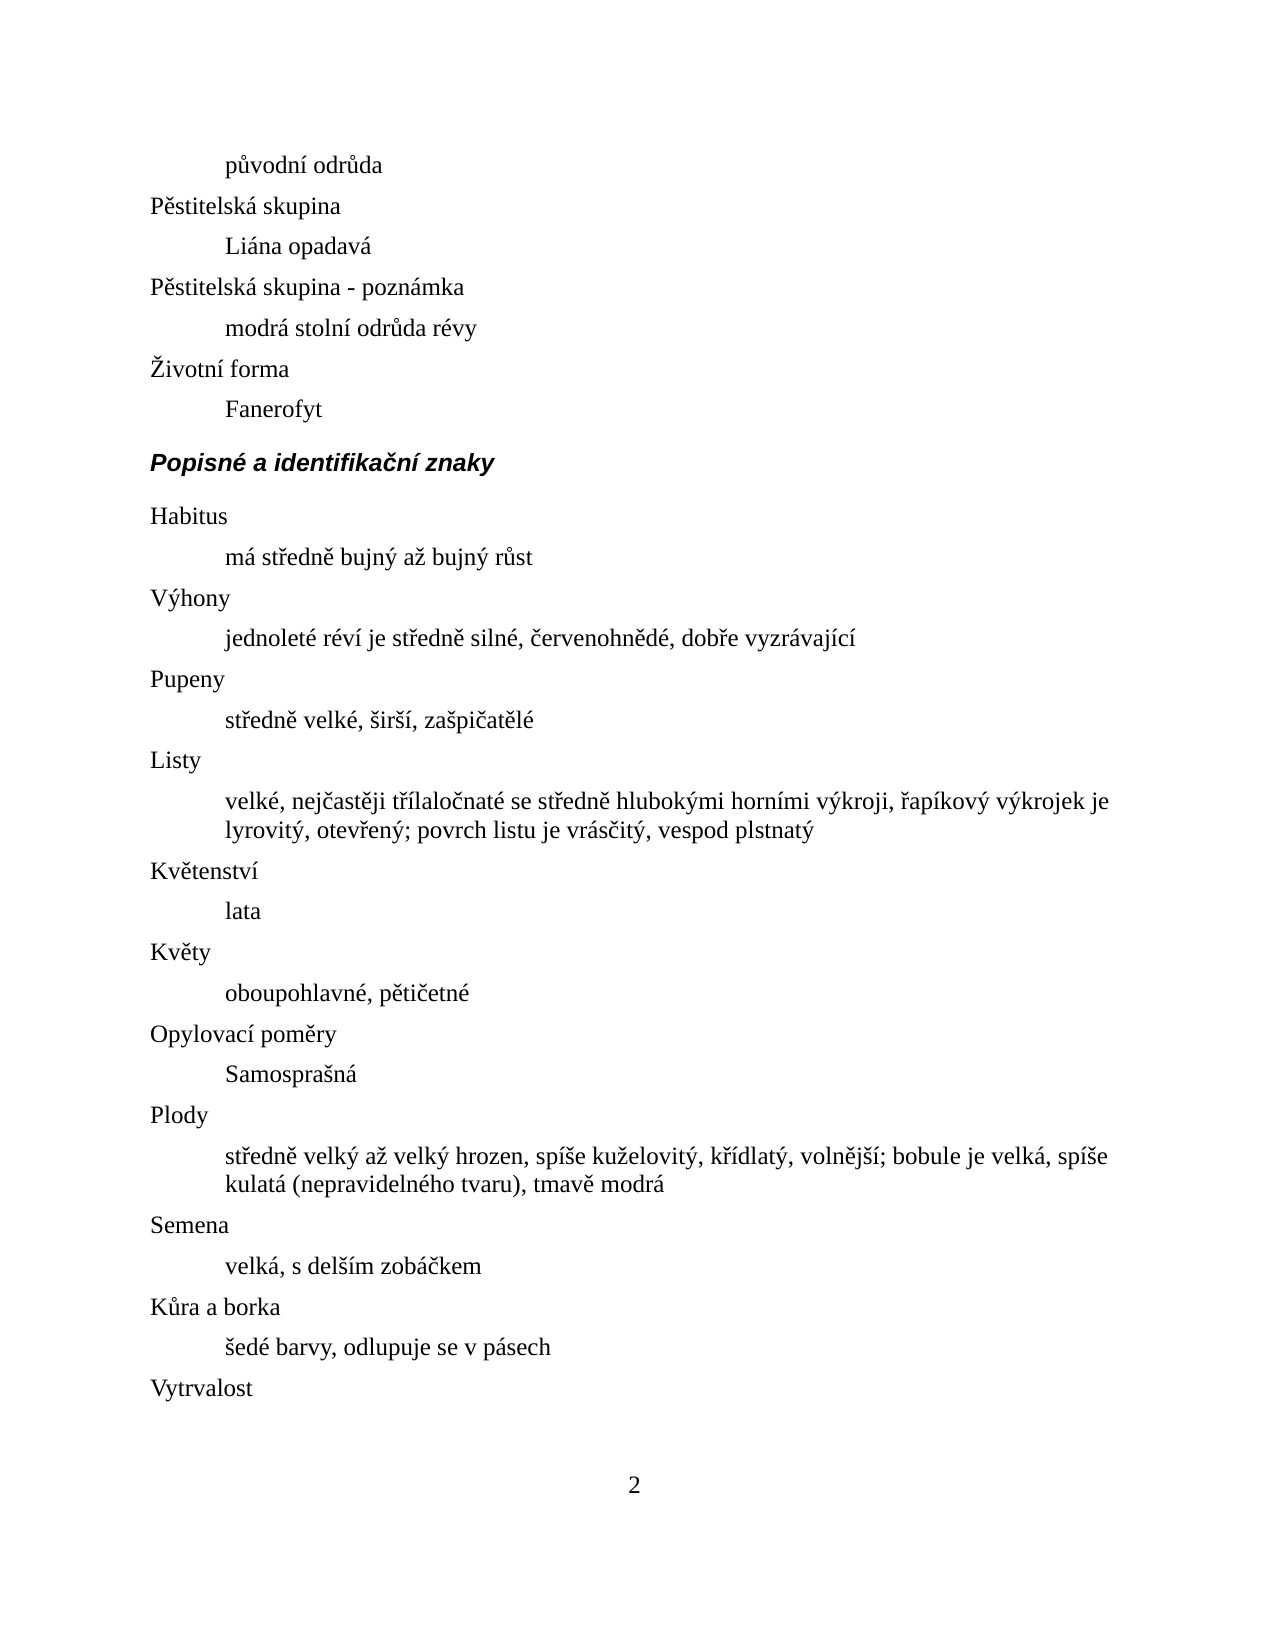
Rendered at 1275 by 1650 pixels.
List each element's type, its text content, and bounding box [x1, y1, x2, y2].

text šedé barvy, odlupuje se v pásech [225, 1332, 1125, 1361]
text Semena [150, 1210, 1125, 1239]
text lata [225, 896, 1125, 925]
text Pěstitelská skupina - poznámka [150, 272, 1125, 301]
text velké, nejčastěji třílaločnaté se středně hlubokými horními výkroji, řapíkový výkrojek je lyrovitý, otevřený; povrch listu je vrásčitý, vespod plstnatý [225, 786, 1125, 844]
subtitle Popisné a identifikační znaky [150, 448, 1125, 477]
text Samosprašná [225, 1059, 1125, 1088]
text Květenství [150, 856, 1125, 884]
text oboupohlavné, pětičetné [225, 978, 1125, 1007]
text původní odrůda [225, 150, 1125, 179]
text Plody [150, 1100, 1125, 1129]
text Pupeny [150, 664, 1125, 693]
text velká, s delším zobáčkem [225, 1251, 1125, 1280]
text středně velký až velký hrozen, spíše kuželovitý, křídlatý, volnější; bobule je velká, spíše kulatá (nepravidelného tvaru), tmavě modrá [225, 1141, 1125, 1198]
text Kůra a borka [150, 1292, 1125, 1321]
text modrá stolní odrůda révy [225, 313, 1125, 342]
text Výhony [150, 583, 1125, 611]
text Opylovací poměry [150, 1019, 1125, 1047]
text Životní forma [150, 354, 1125, 382]
text Liána opadavá [225, 231, 1125, 260]
text má středně bujný až bujný růst [225, 542, 1125, 571]
text Listy [150, 746, 1125, 774]
text Fanerofyt [225, 394, 1125, 423]
text Pěstitelská skupina [150, 191, 1125, 219]
text středně velké, širší, zašpičatělé [225, 705, 1125, 733]
text jednoleté réví je středně silné, červenohnědé, dobře vyzrávající [225, 623, 1125, 652]
text Květy [150, 937, 1125, 966]
text Habitus [150, 501, 1125, 530]
text Vytrvalost [150, 1373, 1125, 1402]
